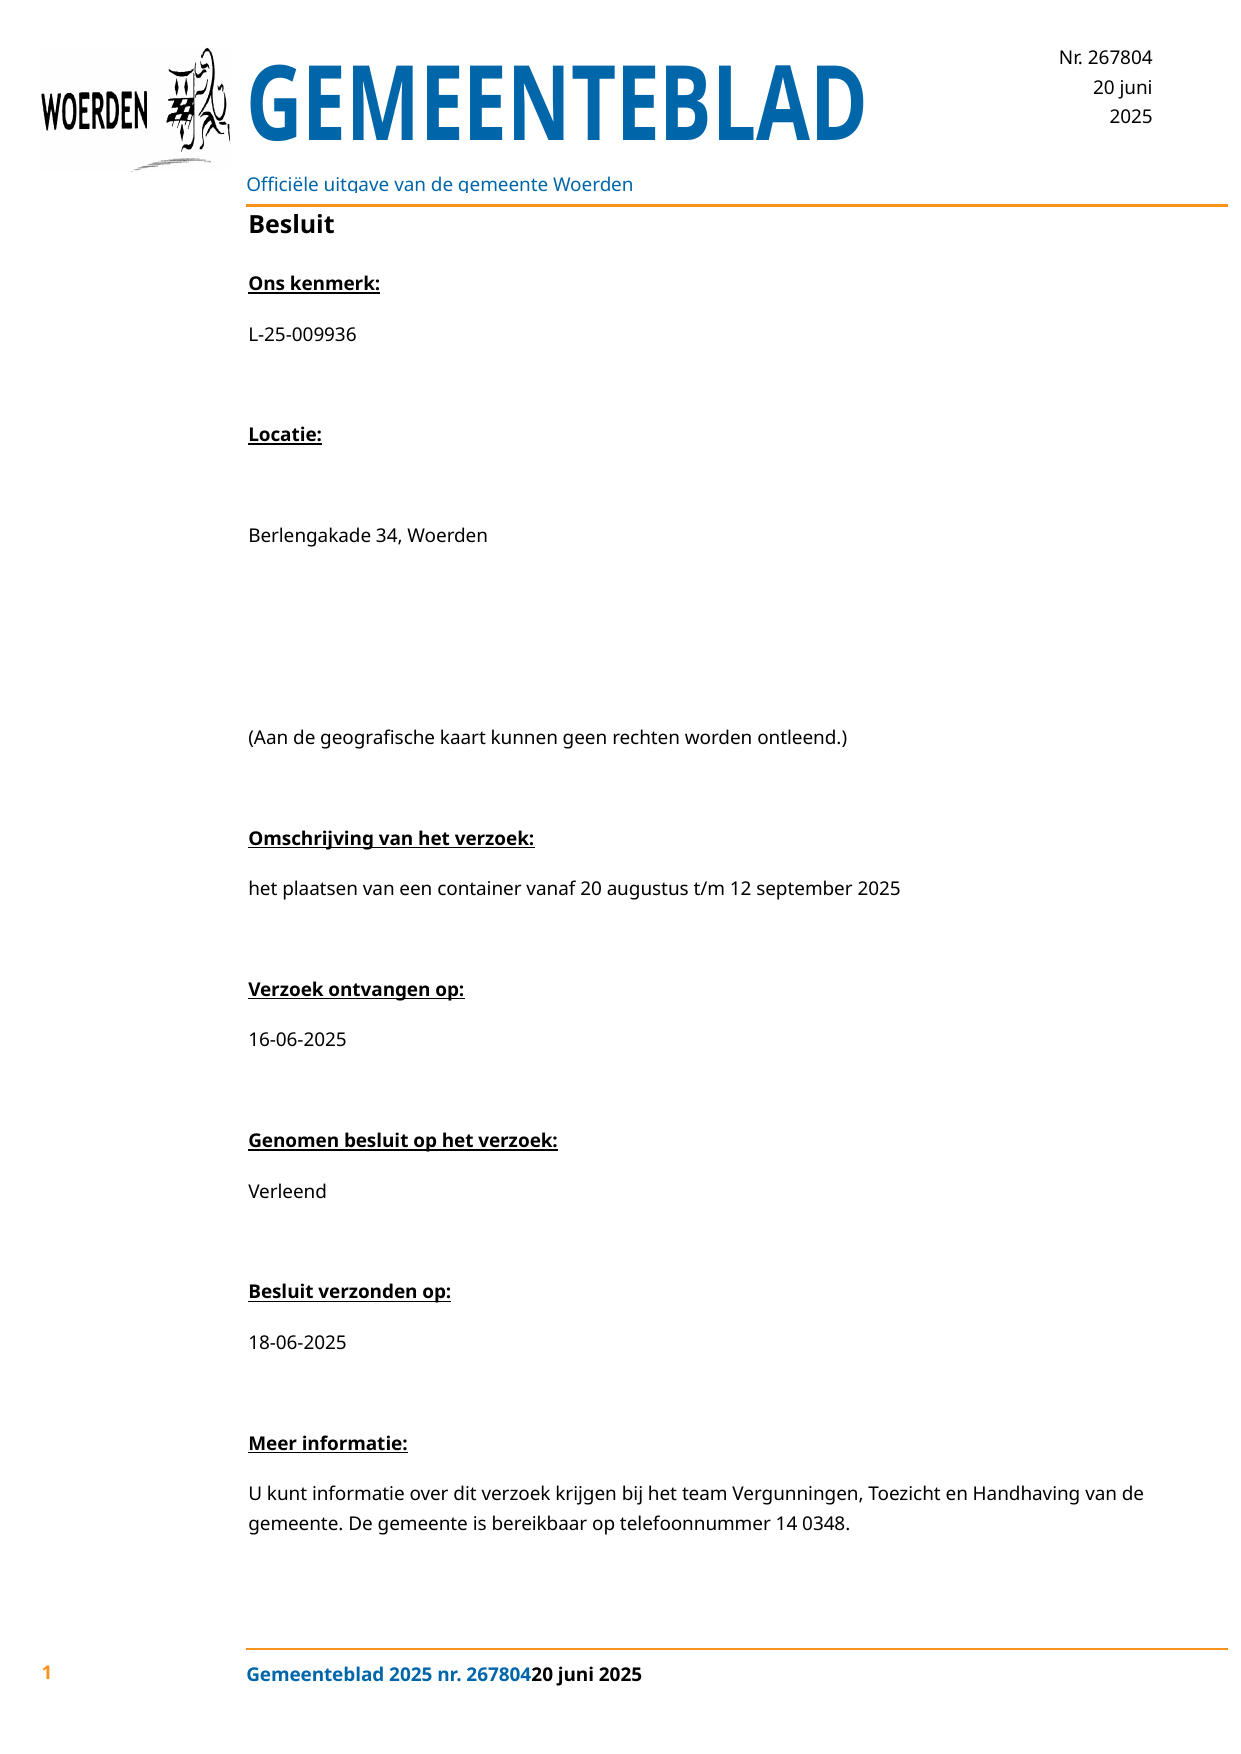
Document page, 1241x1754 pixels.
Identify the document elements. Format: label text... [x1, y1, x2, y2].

text Verleend [248, 1178, 1152, 1203]
text 16-06-2025 [248, 1027, 1152, 1052]
text Omschrijving van het verzoek: [248, 825, 1152, 851]
text Locatie: [248, 422, 1152, 447]
text Besluit [248, 207, 1152, 241]
text Ons kenmerk: [248, 270, 1152, 296]
text L-25-009936 [248, 321, 1152, 346]
text Genomen besluit op het verzoek: [248, 1127, 1152, 1153]
text Besluit verzonden op: [248, 1279, 1152, 1304]
text Berlengakade 34, Woerden [248, 522, 1152, 548]
text 18-06-2025 [248, 1329, 1152, 1355]
text het plaatsen van een container vanaf 20 augustus t/m 12 september 2025 [248, 875, 1152, 901]
text (Aan de geografische kaart kunnen geen rechten worden ontleend.) [248, 724, 1152, 750]
text Verzoek ontvangen op: [248, 976, 1152, 1002]
text U kunt informatie over dit verzoek krijgen bij het team Vergunningen, Toezicht en Handhaving van de gemeente. De gemeente is bereikbaar op telefoonnummer 14 0348. [248, 1480, 1152, 1536]
picture [41, 47, 231, 172]
text Meer informatie: [248, 1430, 1152, 1456]
